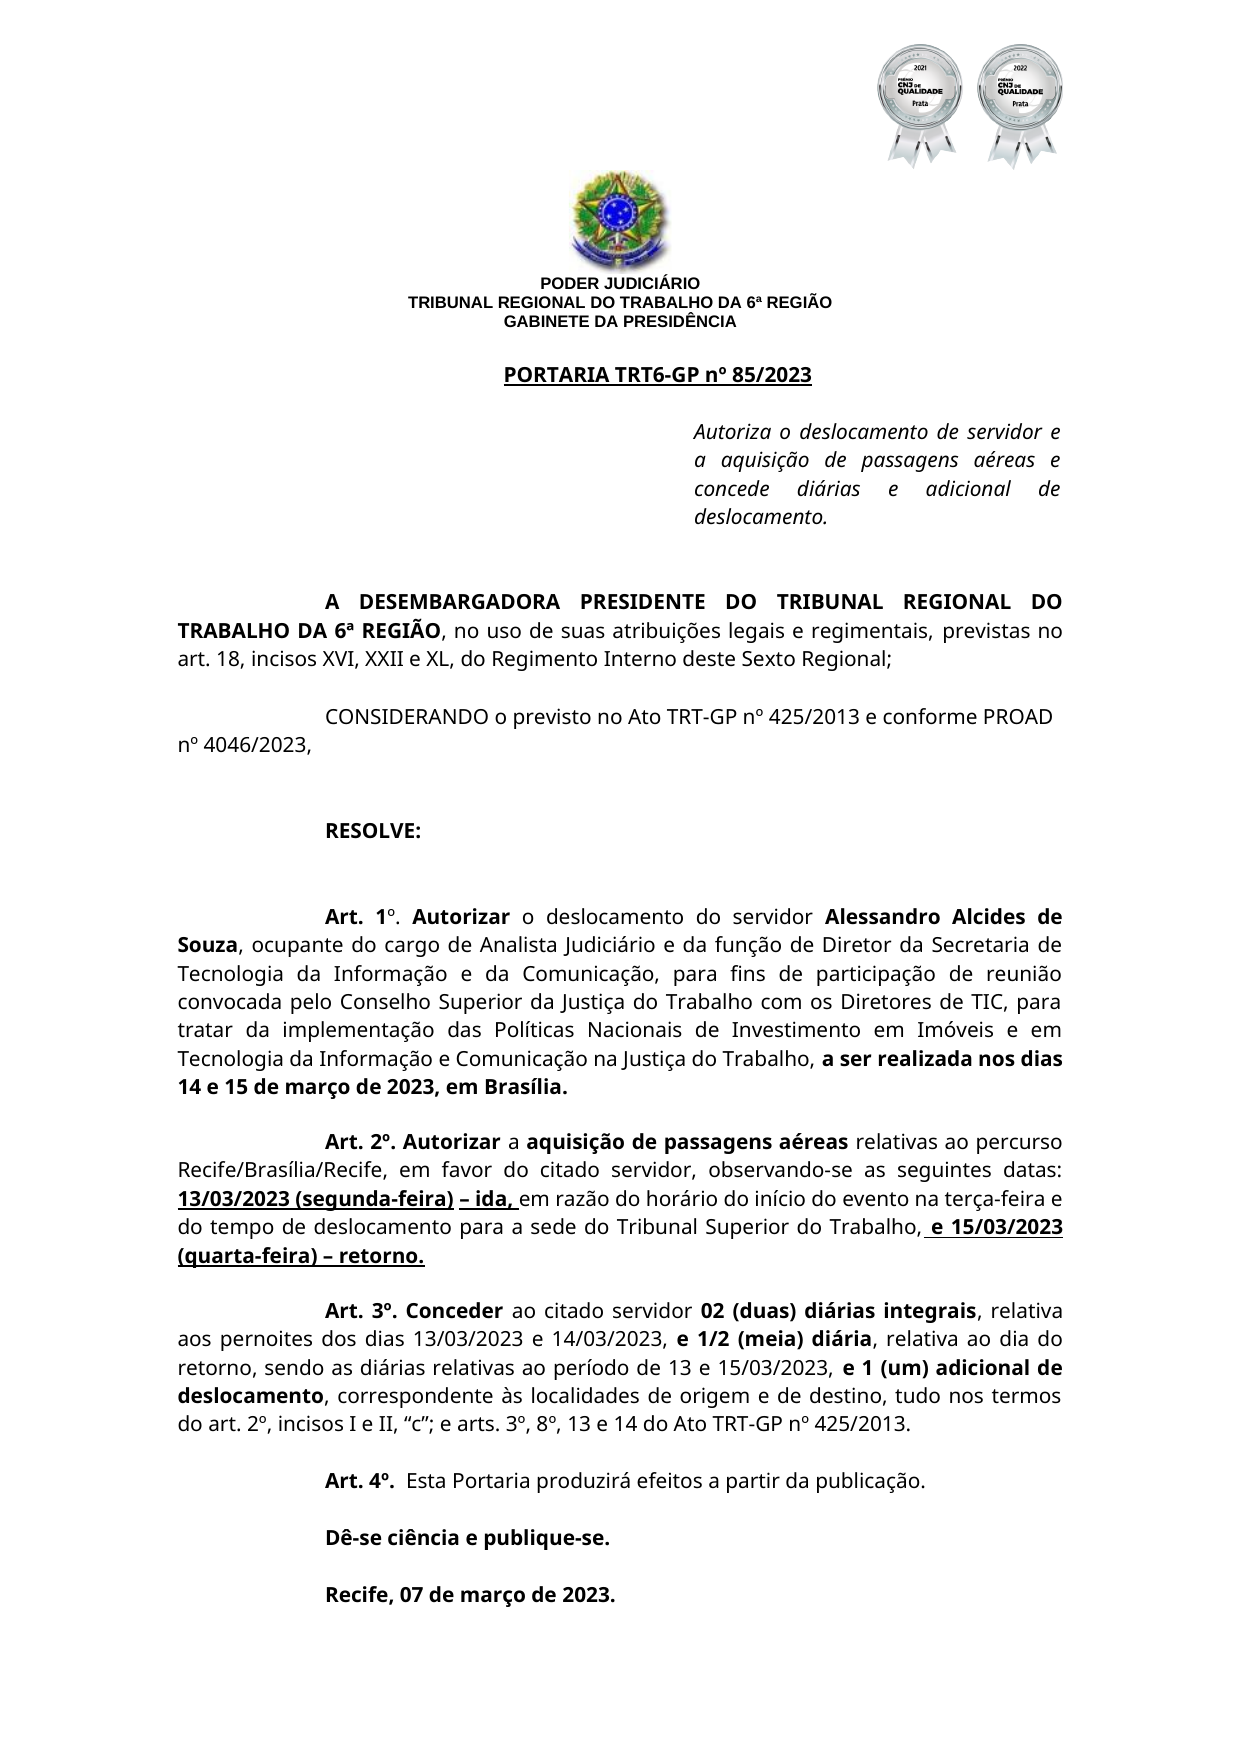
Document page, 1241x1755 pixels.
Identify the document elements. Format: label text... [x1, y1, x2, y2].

text CONSIDERANDO o previsto no Ato TRT-GP nº 425/2013 e conforme PROAD nº 4046/2023, [177, 702, 1063, 759]
text Dê-se ciência e publique-se. [177, 1523, 1063, 1552]
text Art. 2º. Autorizar a aquisição de passagens aéreas relativas ao percurso Recife/Brasília/Recife, em favor do citado servidor, observando-se as seguintes datas: 13/03/2023 (segunda-feira) – ida, em razão do horário do início do evento na terça-feira e do tempo de deslocamento para a sede do Tribunal Superior do Trabalho, e 15/03/2023 (quarta-feira) – retorno. [177, 1127, 1063, 1269]
text A DESEMBARGADORA PRESIDENTE DO TRIBUNAL REGIONAL DO TRABALHO DA 6ª REGIÃO, no uso de suas atribuições legais e regimentais, previstas no art. 18, incisos XVI, XXII e XL, do Regimento Interno deste Sexto Regional; [177, 587, 1063, 673]
text RESOLVE: [177, 816, 1063, 845]
text Art. 3º. Conceder ao citado servidor 02 (duas) diárias integrais, relativa aos pernoites dos dias 13/03/2023 e 14/03/2023, e 1/2 (meia) diária, relativa ao dia do retorno, sendo as diárias relativas ao período de 13 e 15/03/2023, e 1 (um) adicional de deslocamento, correspondente às localidades de origem e de destino, tudo nos termos do art. 2º, incisos I e II, “c”; e arts. 3º, 8º, 13 e 14 do Ato TRT-GP nº 425/2013. [177, 1296, 1063, 1438]
text Art. 4º. Esta Portaria produzirá efeitos a partir da publicação. [177, 1466, 1063, 1495]
text PORTARIA TRT6-GP nº 85/2023 [177, 360, 1063, 388]
text Recife, 07 de março de 2023. [177, 1580, 1063, 1608]
text Art. 1º. Autorizar o deslocamento do servidor Alessandro Alcides de Souza, ocupante do cargo de Analista Judiciário e da função de Diretor da Secretaria de Tecnologia da Informação e da Comunicação, para fins de participação de reunião convocada pelo Conselho Superior da Justiça do Trabalho com os Diretores de TIC, para tratar da implementação das Políticas Nacionais de Investimento em Imóveis e em Tecnologia da Informação e Comunicação na Justiça do Trabalho, a ser realizada nos dias 14 e 15 de março de 2023, em Brasília. [177, 902, 1063, 1101]
text Autoriza o deslocamento de servidor e a aquisição de passagens aéreas e concede diárias e adicional de deslocamento. [694, 417, 1063, 531]
